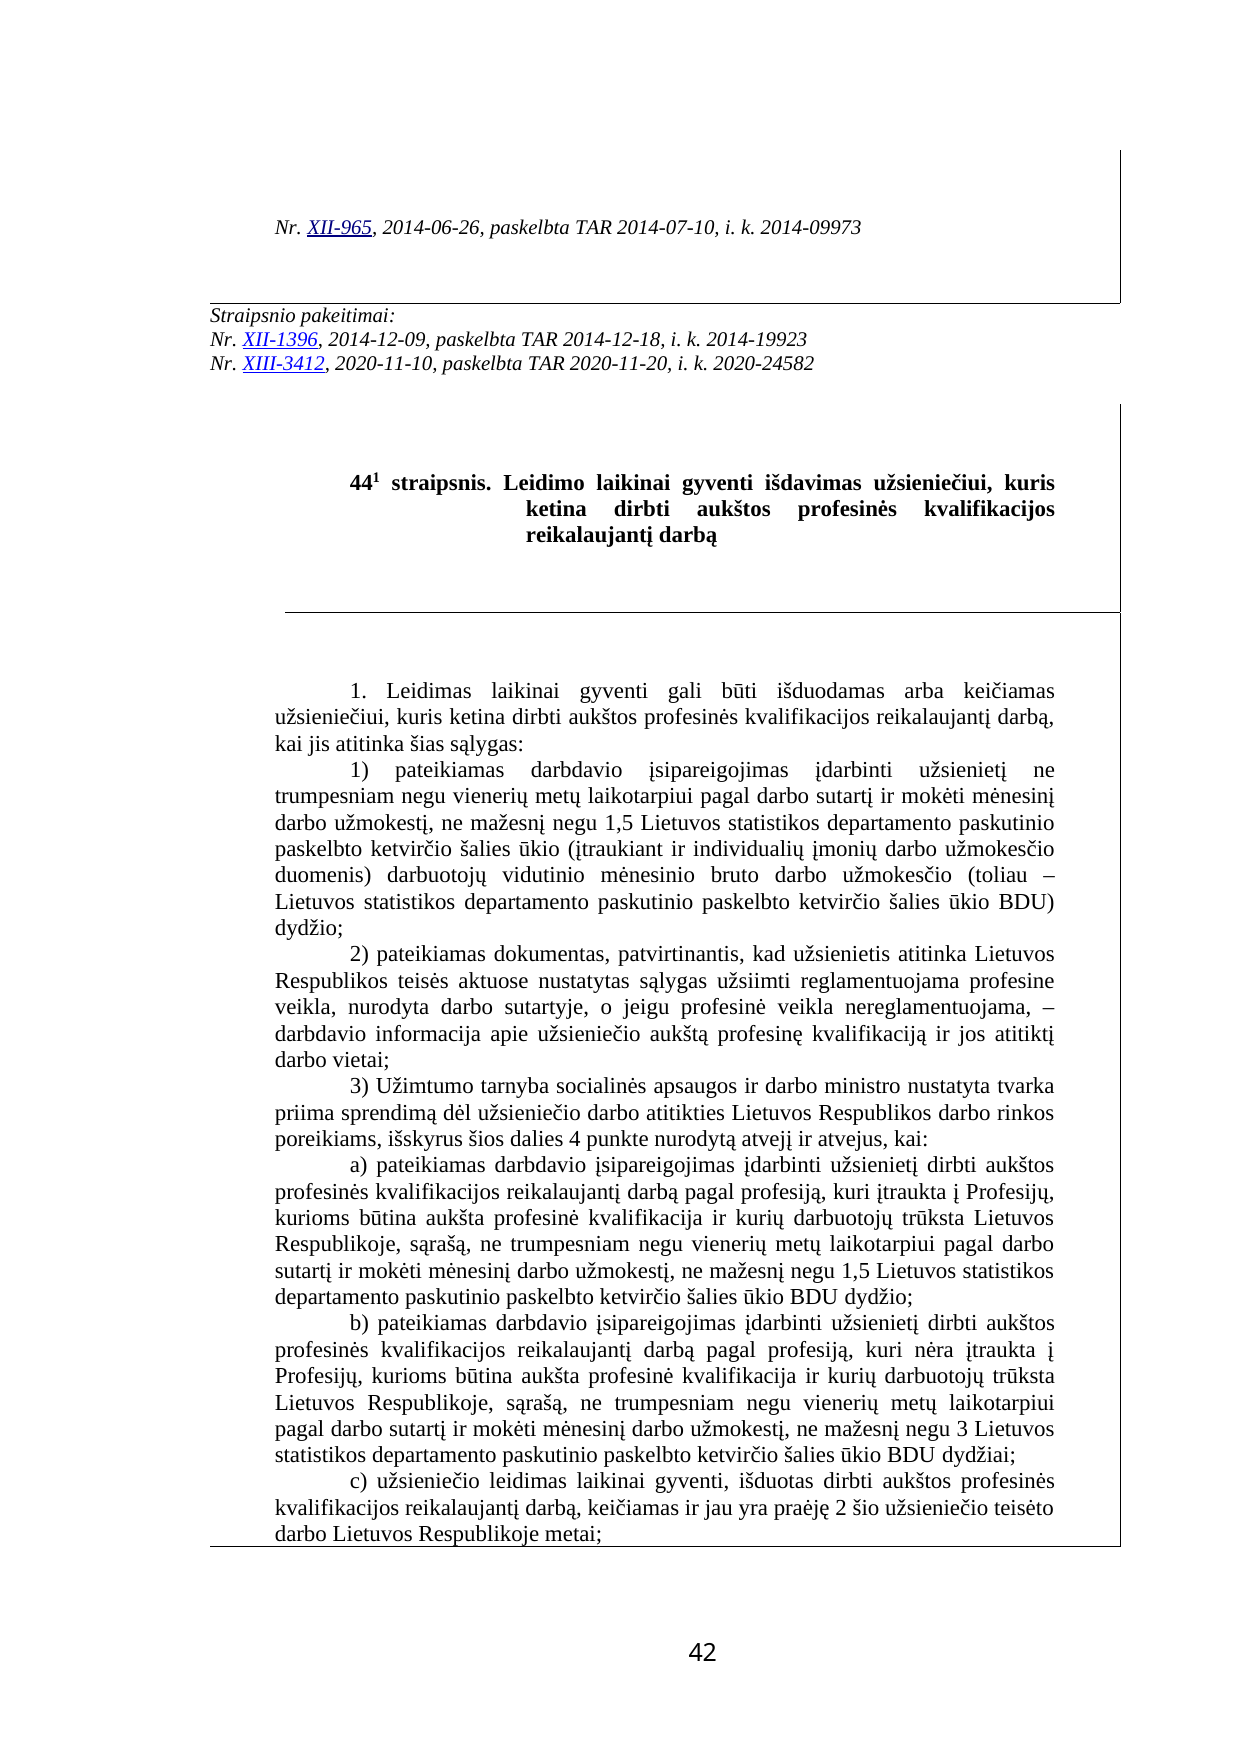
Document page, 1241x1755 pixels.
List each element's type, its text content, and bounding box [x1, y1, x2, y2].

text Nr. XIII-3412, 2020-11-10, paskelbta TAR 2020-11-20, i. k. 2020-24582 [210, 351, 1120, 375]
text 1) pateikiamas darbdavio įsipareigojimas įdarbinti užsienietį ne trumpesniam negu vienerių metų laikotarpiui pagal darbo sutartį ir mokėti mėnesinį darbo užmokestį, ne mažesnį negu 1,5 Lietuvos statistikos departamento paskutinio paskelbto ketvirčio šalies ūkio (įtraukiant ir individualių įmonių darbo užmokesčio duomenis) darbuotojų vidutinio mėnesinio bruto darbo užmokesčio (toliau – Lietuvos statistikos departamento paskutinio paskelbto ketvirčio šalies ūkio BDU) dydžio; [210, 756, 1120, 941]
text Straipsnio pakeitimai: [210, 303, 1120, 327]
text 2) pateikiamas dokumentas, patvirtinantis, kad užsienietis atitinka Lietuvos Respublikos teisės aktuose nustatytas sąlygas užsiimti reglamentuojama profesine veikla, nurodyta darbo sutartyje, o jeigu profesinė veikla nereglamentuojama, – darbdavio informacija apie užsieniečio aukštą profesinę kvalifikaciją ir jos atitiktį darbo vietai; [210, 941, 1120, 1072]
text b) pateikiamas darbdavio įsipareigojimas įdarbinti užsienietį dirbti aukštos profesinės kvalifikacijos reikalaujantį darbą pagal profesiją, kuri nėra įtraukta į Profesijų, kurioms būtina aukšta profesinė kvalifikacija ir kurių darbuotojų trūksta Lietuvos Respublikoje, sąrašą, ne trumpesniam negu vienerių metų laikotarpiui pagal darbo sutartį ir mokėti mėnesinį darbo užmokestį, ne mažesnį negu 3 Lietuvos statistikos departamento paskutinio paskelbto ketvirčio šalies ūkio BDU dydžiai; [210, 1309, 1120, 1468]
text 3) Užimtumo tarnyba socialinės apsaugos ir darbo ministro nustatyta tvarka priima sprendimą dėl užsieniečio darbo atitikties Lietuvos Respublikos darbo rinkos poreikiams, išskyrus šios dalies 4 punkte nurodytą atvejį ir atvejus, kai: [210, 1072, 1120, 1151]
text c) užsieniečio leidimas laikinai gyventi, išduotas dirbti aukštos profesinės kvalifikacijos reikalaujantį darbą, keičiamas ir jau yra praėję 2 šio užsieniečio teisėto darbo Lietuvos Respublikoje metai; [210, 1468, 1120, 1546]
text Nr. XII-1396, 2014-12-09, paskelbta TAR 2014-12-18, i. k. 2014-19923 [210, 327, 1120, 351]
text 1. Leidimas laikinai gyventi gali būti išduodamas arba keičiamas užsieniečiui, kuris ketina dirbti aukštos profesinės kvalifikacijos reikalaujantį darbą, kai jis atitinka šias sąlygas: [210, 612, 1120, 756]
text Nr. XII-965, 2014-06-26, paskelbta TAR 2014-07-10, i. k. 2014-09973 [210, 150, 1120, 303]
text a) pateikiamas darbdavio įsipareigojimas įdarbinti užsienietį dirbti aukštos profesinės kvalifikacijos reikalaujantį darbą pagal profesiją, kuri įtraukta į Profesijų, kurioms būtina aukšta profesinė kvalifikacija ir kurių darbuotojų trūksta Lietuvos Respublikoje, sąrašą, ne trumpesniam negu vienerių metų laikotarpiui pagal darbo sutartį ir mokėti mėnesinį darbo užmokestį, ne mažesnį negu 1,5 Lietuvos statistikos departamento paskutinio paskelbto ketvirčio šalies ūkio BDU dydžio; [210, 1151, 1120, 1309]
text 441 straipsnis. Leidimo laikinai gyventi išdavimas užsieniečiui, kuris ketina dirbti aukštos profesinės kvalifikacijos reikalaujantį darbą [285, 404, 1120, 612]
